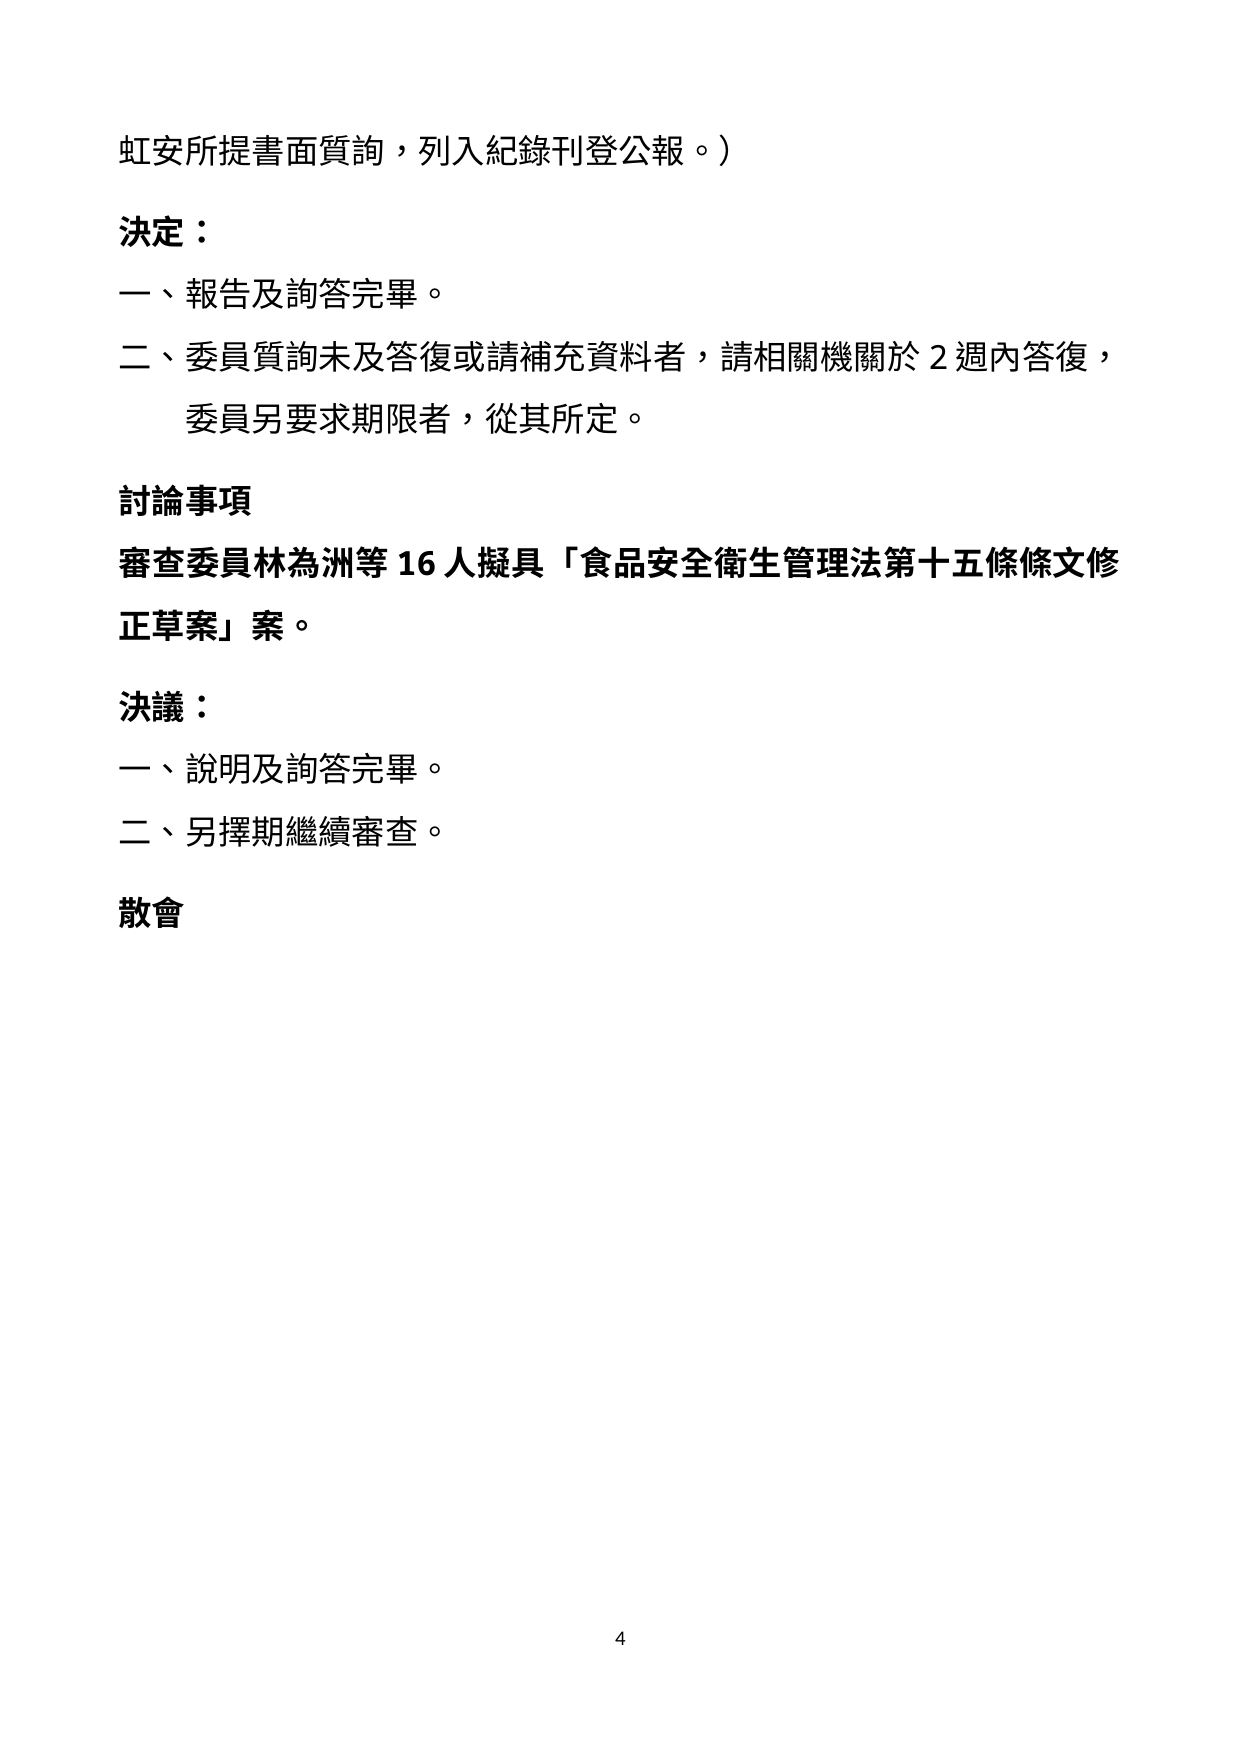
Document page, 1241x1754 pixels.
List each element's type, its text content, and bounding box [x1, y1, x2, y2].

subtitle 決議： [118, 663, 1122, 726]
text 一、報告及詢答完畢。 [118, 251, 1122, 313]
text 散會 [118, 869, 1122, 932]
text 二、另擇期繼續審查。 [118, 788, 1122, 851]
text 審查委員林為洲等16人擬具「食品安全衛生管理法第十五條條文修正草案」案。 [118, 519, 1122, 644]
text 討論事項 [118, 457, 1122, 519]
subtitle 決定： [118, 188, 1122, 251]
text 一、說明及詢答完畢。 [118, 726, 1122, 788]
text （本次會議專題報告與討論事項綜合詢答，經委員林為洲說明提案旨趣，由衛生福利部部長陳時中、教育部政務次長劉孟奇及國防部軍醫局衛勤保健處處長陳元皓報告後，委員賴惠員、吳玉琴、蘇巧慧、蔣萬安、邱泰源、蔡壁如、林為洲、徐志榮、莊競程、洪申翰、張育美、黃秀芳、陳瑩、陳椒華、洪孟楷、葉毓蘭、蔡易餘、張其祿、孔文吉、楊曜、林奕華及賴香伶等22人提出質詢，均經衛生福利部部長陳時中、政務次長薛瑞元、教育部政務次長劉孟奇、內政部政務次長陳宗彥、國防部軍醫局衛勤保健處處長陳元皓及勞動部政務次長王尚志暨各相關主管等即席答復。委員楊瓊瓔、李貴敏、劉建國、江永昌及高虹安所提書面質詢，列入紀錄刊登公報。） [118, 107, 1122, 169]
text 二、委員質詢未及答復或請補充資料者，請相關機關於2週內答復，委員另要求期限者，從其所定。 [118, 313, 1122, 438]
